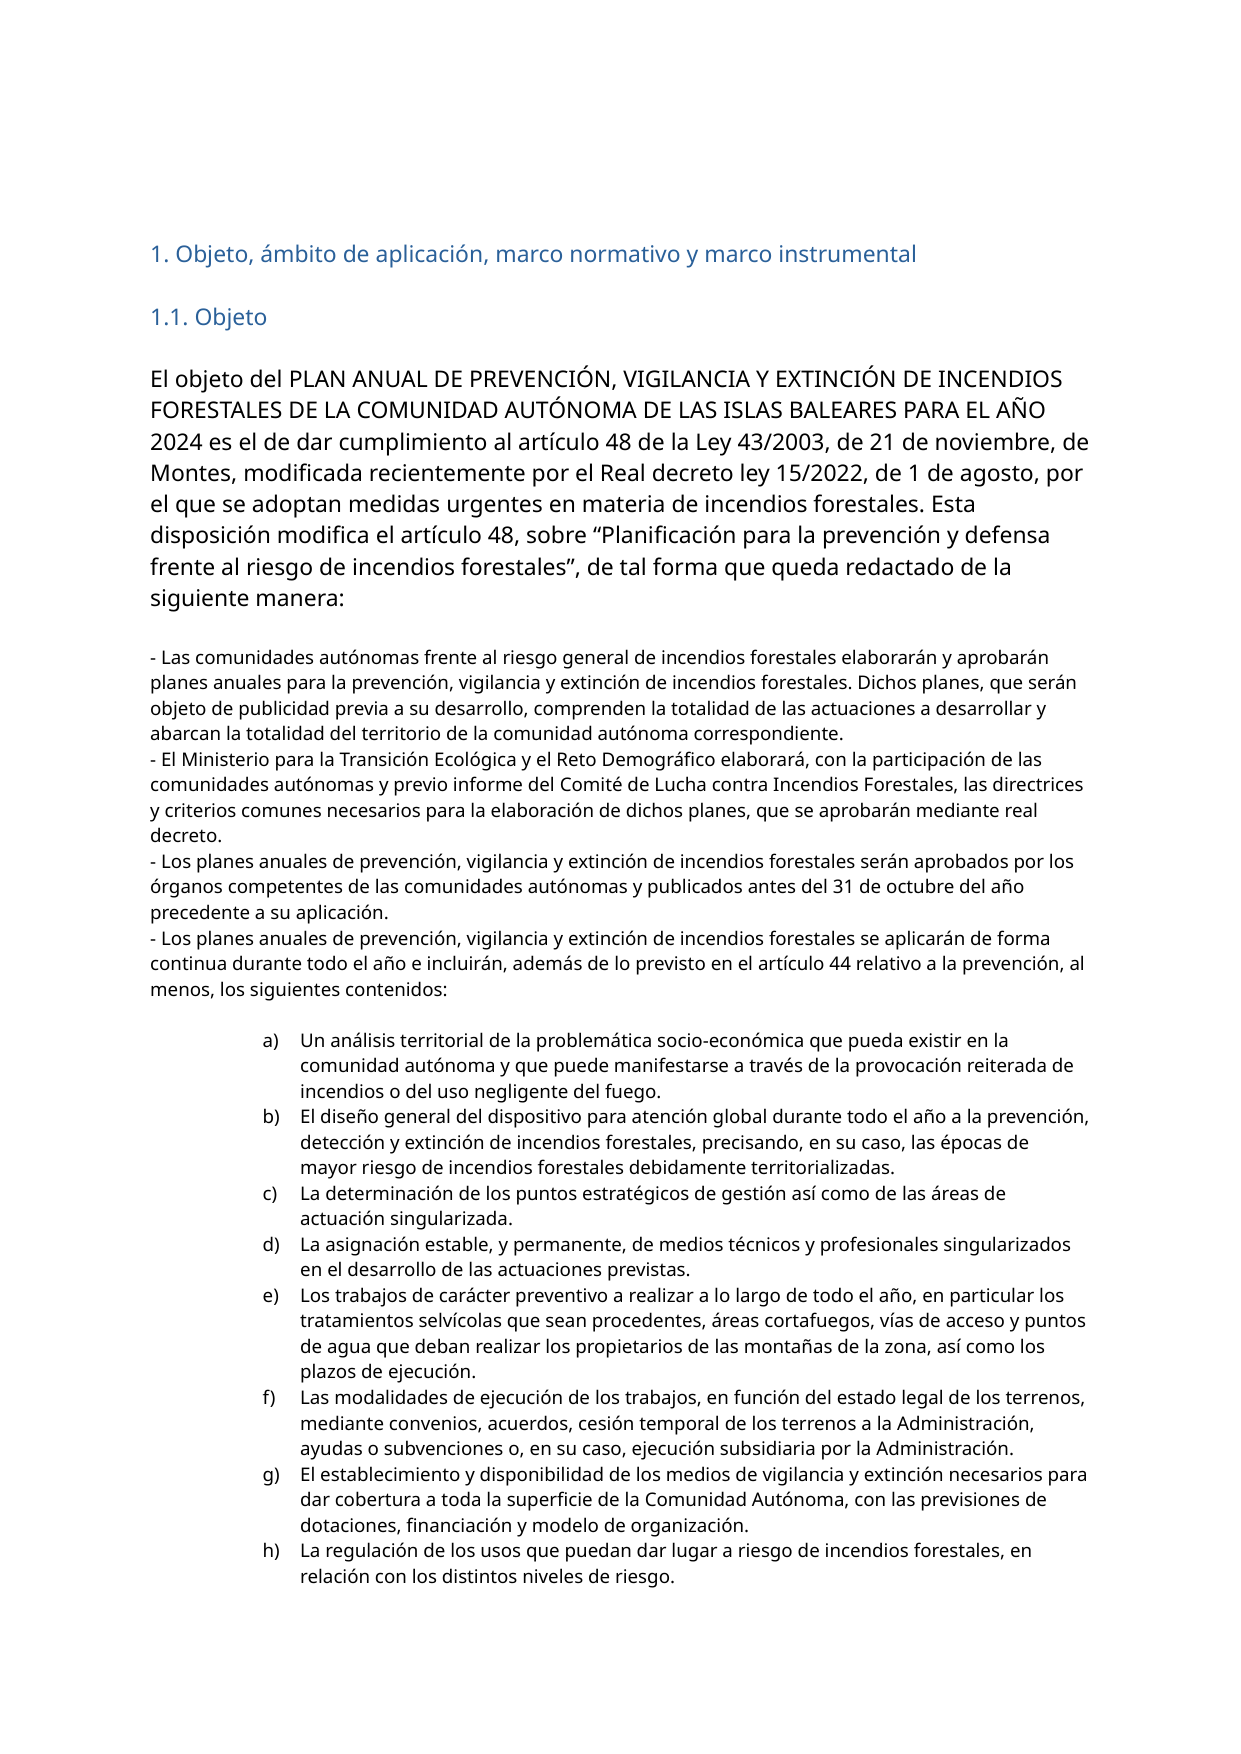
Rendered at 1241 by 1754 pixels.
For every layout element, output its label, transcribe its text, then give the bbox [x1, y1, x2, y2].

list Los trabajos de carácter preventivo a realizar a lo largo de todo el año, en particular los tratamientos selvícolas que sean procedentes, áreas cortafuegos, vías de acceso y puntos de agua que deban realizar los propietarios de las montañas de la zona, así como los plazos de ejecución. [262, 1282, 1090, 1384]
text 1.1. Objeto [150, 300, 1090, 332]
text - Los planes anuales de prevención, vigilancia y extinción de incendios forestales se aplicarán de forma continua durante todo el año e incluirán, además de lo previsto en el artículo 44 relativo a la prevención, al menos, los siguientes contenidos: [150, 925, 1090, 1001]
text - El Ministerio para la Transición Ecológica y el Reto Demográfico elaborará, con la participación de las comunidades autónomas y previo informe del Comité de Lucha contra Incendios Forestales, las directrices y criterios comunes necesarios para la elaboración de dichos planes, que se aprobarán mediante real decreto. [150, 746, 1090, 848]
text El objeto del PLAN ANUAL DE PREVENCIÓN, VIGILANCIA Y EXTINCIÓN DE INCENDIOS FORESTALES DE LA COMUNIDAD AUTÓNOMA DE LAS ISLAS BALEARES PARA EL AÑO 2024 es el de dar cumplimiento al artículo 48 de la Ley 43/2003, de 21 de noviembre, de Montes, modificada recientemente por el Real decreto ley 15/2022, de 1 de agosto, por el que se adoptan medidas urgentes en materia de incendios forestales. Esta disposición modifica el artículo 48, sobre “Planificación para la prevención y defensa frente al riesgo de incendios forestales”, de tal forma que queda redactado de la siguiente manera: [150, 363, 1090, 613]
list Un análisis territorial de la problemática socio-económica que pueda existir en la comunidad autónoma y que puede manifestarse a través de la provocación reiterada de incendios o del uso negligente del fuego. [262, 1027, 1090, 1103]
list La asignación estable, y permanente, de medios técnicos y profesionales singularizados en el desarrollo de las actuaciones previstas. [262, 1231, 1090, 1282]
list La regulación de los usos que puedan dar lugar a riesgo de incendios forestales, en relación con los distintos niveles de riesgo. [262, 1537, 1090, 1588]
list Las modalidades de ejecución de los trabajos, en función del estado legal de los terrenos, mediante convenios, acuerdos, cesión temporal de los terrenos a la Administración, ayudas o subvenciones o, en su caso, ejecución subsidiaria por la Administración. [262, 1384, 1090, 1461]
list La determinación de los puntos estratégicos de gestión así como de las áreas de actuación singularizada. [262, 1180, 1090, 1231]
text - Las comunidades autónomas frente al riesgo general de incendios forestales elaborarán y aprobarán planes anuales para la prevención, vigilancia y extinción de incendios forestales. Dichos planes, que serán objeto de publicidad previa a su desarrollo, comprenden la totalidad de las actuaciones a desarrollar y abarcan la totalidad del territorio de la comunidad autónoma correspondiente. [150, 644, 1090, 746]
list El diseño general del dispositivo para atención global durante todo el año a la prevención, detección y extinción de incendios forestales, precisando, en su caso, las épocas de mayor riesgo de incendios forestales debidamente territorializadas. [262, 1103, 1090, 1180]
list El establecimiento y disponibilidad de los medios de vigilancia y extinción necesarios para dar cobertura a toda la superficie de la Comunidad Autónoma, con las previsiones de dotaciones, financiación y modelo de organización. [262, 1461, 1090, 1537]
text - Los planes anuales de prevención, vigilancia y extinción de incendios forestales serán aprobados por los órganos competentes de las comunidades autónomas y publicados antes del 31 de octubre del año precedente a su aplicación. [150, 848, 1090, 925]
text 1. Objeto, ámbito de aplicación, marco normativo y marco instrumental [150, 238, 1090, 269]
